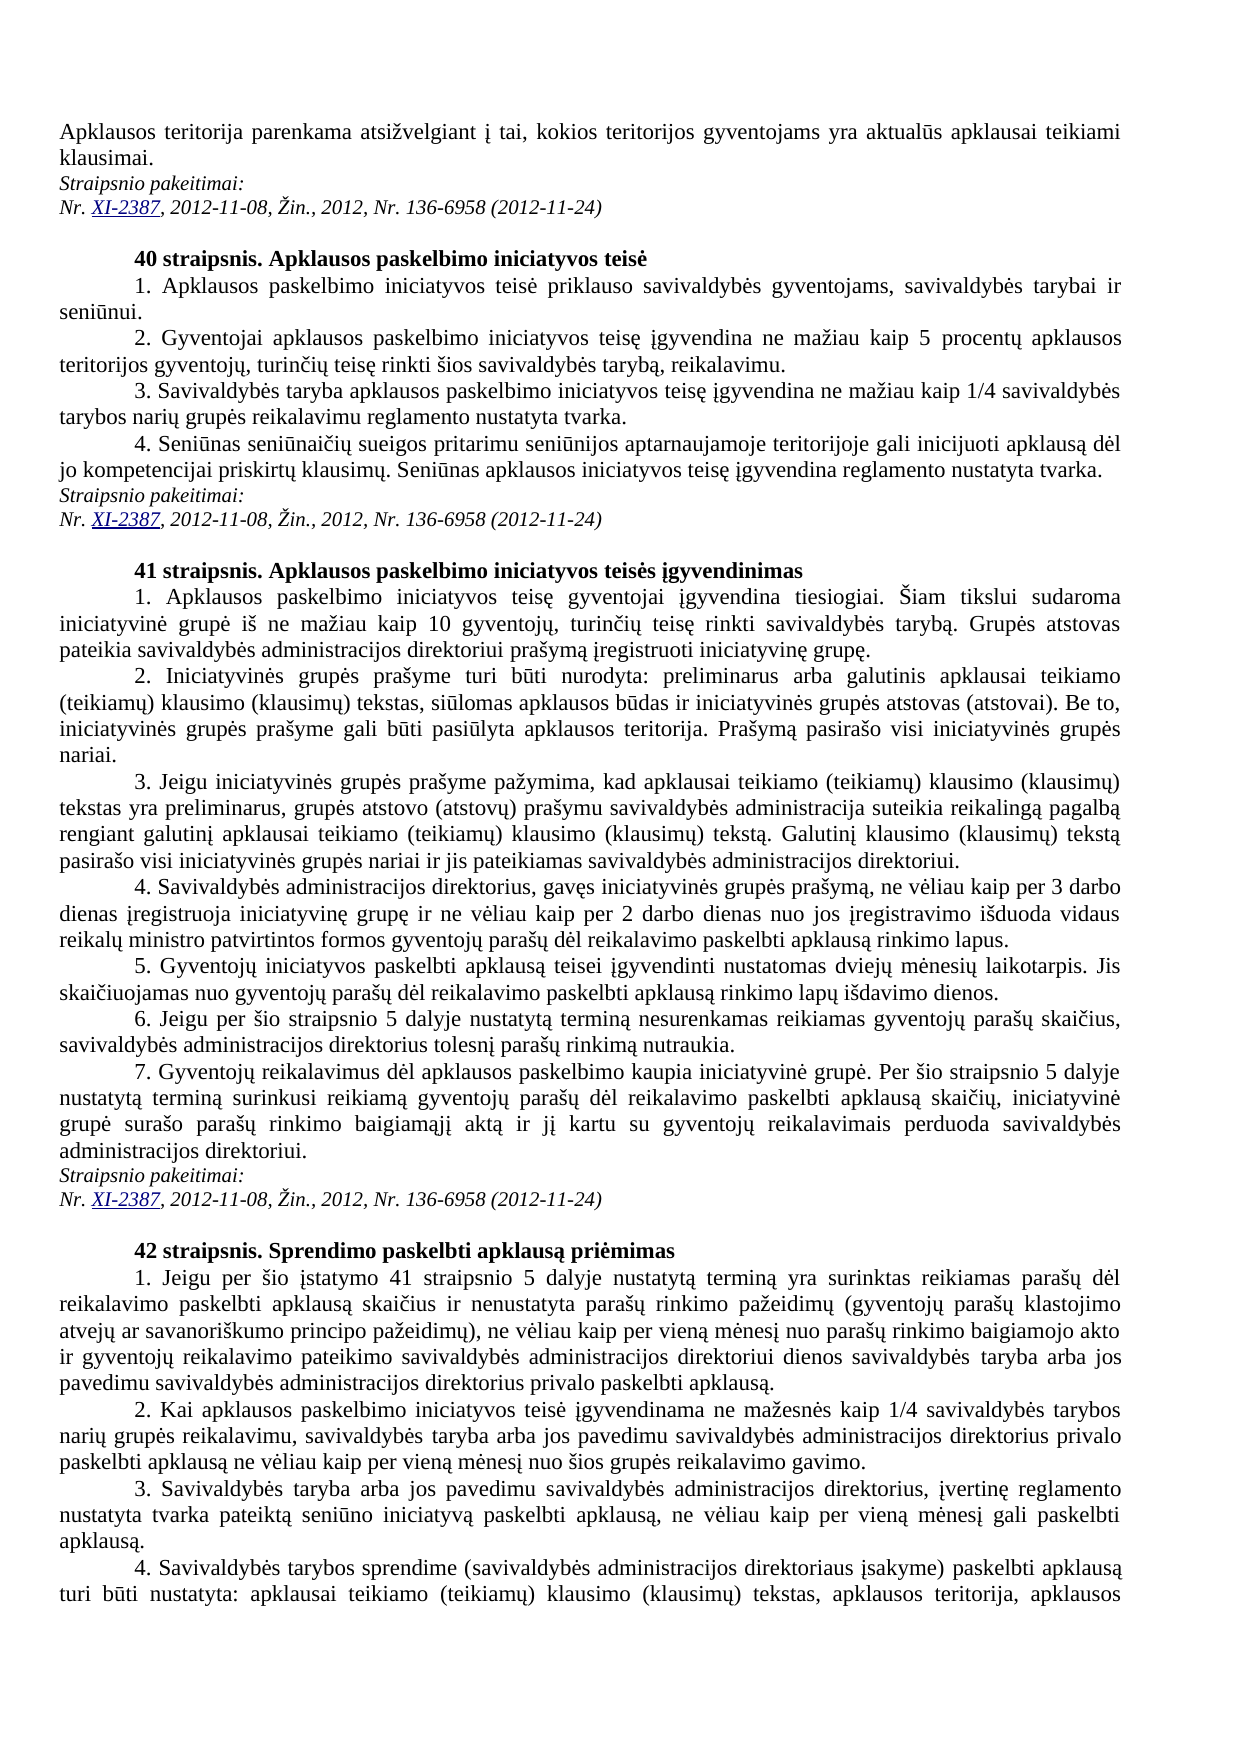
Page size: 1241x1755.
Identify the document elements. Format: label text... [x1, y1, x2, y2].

text 1. Apklausos paskelbimo iniciatyvos teisė priklauso savivaldybės gyventojams, savivaldybės tarybai ir seniūnui. [59, 272, 1122, 324]
text 42 straipsnis. Sprendimo paskelbti apklausą priėmimas [59, 1238, 1122, 1264]
text 40 straipsnis. Apklausos paskelbimo iniciatyvos teisė [59, 245, 1122, 272]
text 2. Gyventojai apklausos paskelbimo iniciatyvos teisę įgyvendina ne mažiau kaip 5 procentų apklausos teritorijos gyventojų, turinčių teisę rinkti šios savivaldybės tarybą, reikalavimu. [59, 324, 1122, 377]
text 2. Iniciatyvinės grupės prašyme turi būti nurodyta: preliminarus arba galutinis apklausai teikiamo (teikiamų) klausimo (klausimų) tekstas, siūlomas apklausos būdas ir iniciatyvinės grupės atstovas (atstovai). Be to, iniciatyvinės grupės prašyme gali būti pasiūlyta apklausos teritorija. Prašymą pasirašo visi iniciatyvinės grupės nariai. [59, 662, 1122, 768]
text Straipsnio pakeitimai: [59, 482, 1122, 507]
text 1. Apklausos paskelbimo iniciatyvos teisę gyventojai įgyvendina tiesiogiai. Šiam tikslui sudaroma iniciatyvinė grupė iš ne mažiau kaip 10 gyventojų, turinčių teisę rinkti savivaldybės tarybą. Grupės atstovas pateikia savivaldybės administracijos direktoriui prašymą įregistruoti iniciatyvinę grupę. [59, 583, 1122, 662]
text Apklausos teritorija parenkama atsižvelgiant į tai, kokios teritorijos gyventojams yra aktualūs apklausai teikiami klausimai. [59, 118, 1122, 171]
text 2. Kai apklausos paskelbimo iniciatyvos teisė įgyvendinama ne mažesnės kaip 1/4 savivaldybės tarybos narių grupės reikalavimu, savivaldybės taryba arba jos pavedimu savivaldybės administracijos direktorius privalo paskelbti apklausą ne vėliau kaip per vieną mėnesį nuo šios grupės reikalavimo gavimo. [59, 1396, 1122, 1475]
text 7. Gyventojų reikalavimus dėl apklausos paskelbimo kaupia iniciatyvinė grupė. Per šio straipsnio 5 dalyje nustatytą terminą surinkusi reikiamą gyventojų parašų dėl reikalavimo paskelbti apklausą skaičių, iniciatyvinė grupė surašo parašų rinkimo baigiamąjį aktą ir jį kartu su gyventojų reikalavimais perduoda savivaldybės administracijos direktoriui. [59, 1058, 1122, 1163]
text Straipsnio pakeitimai: [59, 171, 1122, 195]
text 41 straipsnis. Apklausos paskelbimo iniciatyvos teisės įgyvendinimas [59, 557, 1122, 583]
text 4. Seniūnas seniūnaičių sueigos pritarimu seniūnijos aptarnaujamoje teritorijoje gali inicijuoti apklausą dėl jo kompetencijai priskirtų klausimų. Seniūnas apklausos iniciatyvos teisę įgyvendina reglamento nustatyta tvarka. [59, 430, 1122, 482]
text Straipsnio pakeitimai: [59, 1163, 1122, 1187]
text 3. Savivaldybės taryba apklausos paskelbimo iniciatyvos teisę įgyvendina ne mažiau kaip 1/4 savivaldybės tarybos narių grupės reikalavimu reglamento nustatyta tvarka. [59, 377, 1122, 430]
text Nr. XI-2387, 2012-11-08, Žin., 2012, Nr. 136-6958 (2012-11-24) [59, 195, 1122, 219]
text Nr. XI-2387, 2012-11-08, Žin., 2012, Nr. 136-6958 (2012-11-24) [59, 1187, 1122, 1211]
text Nr. XI-2387, 2012-11-08, Žin., 2012, Nr. 136-6958 (2012-11-24) [59, 507, 1122, 531]
text 1. Jeigu per šio įstatymo 41 straipsnio 5 dalyje nustatytą terminą yra surinktas reikiamas parašų dėl reikalavimo paskelbti apklausą skaičius ir nenustatyta parašų rinkimo pažeidimų (gyventojų parašų klastojimo atvejų ar savanoriškumo principo pažeidimų), ne vėliau kaip per vieną mėnesį nuo parašų rinkimo baigiamojo akto ir gyventojų reikalavimo pateikimo savivaldybės administracijos direktoriui dienos savivaldybės taryba arba jos pavedimu savivaldybės administracijos direktorius privalo paskelbti apklausą. [59, 1264, 1122, 1396]
text 3. Savivaldybės taryba arba jos pavedimu savivaldybės administracijos direktorius, įvertinę reglamento nustatyta tvarka pateiktą seniūno iniciatyvą paskelbti apklausą, ne vėliau kaip per vieną mėnesį gali paskelbti apklausą. [59, 1475, 1122, 1554]
text 4. Savivaldybės tarybos sprendime (savivaldybės administracijos direktoriaus įsakyme) paskelbti apklausą turi būti nustatyta: apklausai teikiamo (teikiamų) klausimo (klausimų) tekstas, apklausos teritorija, apklausos [59, 1554, 1122, 1607]
text 4. Savivaldybės administracijos direktorius, gavęs iniciatyvinės grupės prašymą, ne vėliau kaip per 3 darbo dienas įregistruoja iniciatyvinę grupę ir ne vėliau kaip per 2 darbo dienas nuo jos įregistravimo išduoda vidaus reikalų ministro patvirtintos formos gyventojų parašų dėl reikalavimo paskelbti apklausą rinkimo lapus. [59, 873, 1122, 952]
text 3. Jeigu iniciatyvinės grupės prašyme pažymima, kad apklausai teikiamo (teikiamų) klausimo (klausimų) tekstas yra preliminarus, grupės atstovo (atstovų) prašymu savivaldybės administracija suteikia reikalingą pagalbą rengiant galutinį apklausai teikiamo (teikiamų) klausimo (klausimų) tekstą. Galutinį klausimo (klausimų) tekstą pasirašo visi iniciatyvinės grupės nariai ir jis pateikiamas savivaldybės administracijos direktoriui. [59, 768, 1122, 873]
text 5. Gyventojų iniciatyvos paskelbti apklausą teisei įgyvendinti nustatomas dviejų mėnesių laikotarpis. Jis skaičiuojamas nuo gyventojų parašų dėl reikalavimo paskelbti apklausą rinkimo lapų išdavimo dienos. [59, 952, 1122, 1005]
text 6. Jeigu per šio straipsnio 5 dalyje nustatytą terminą nesurenkamas reikiamas gyventojų parašų skaičius, savivaldybės administracijos direktorius tolesnį parašų rinkimą nutraukia. [59, 1005, 1122, 1058]
